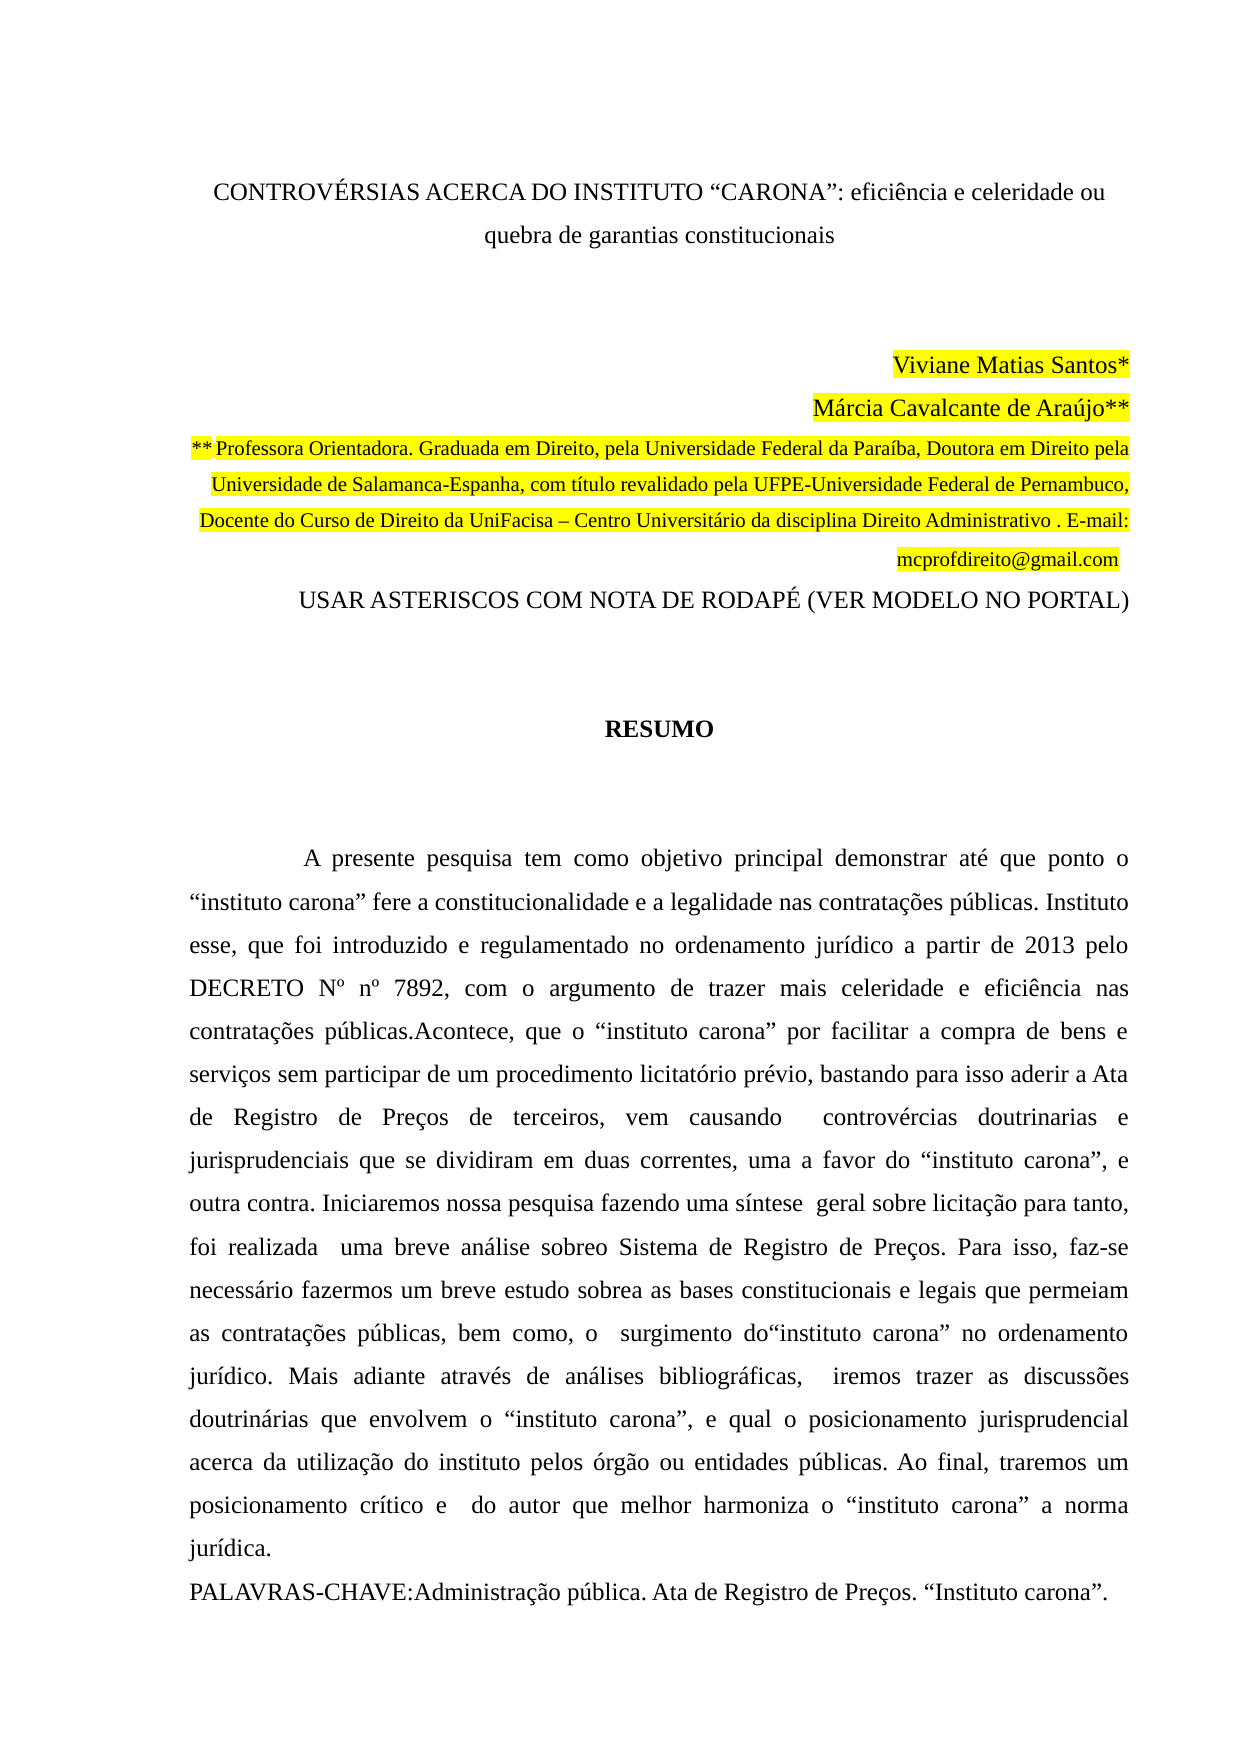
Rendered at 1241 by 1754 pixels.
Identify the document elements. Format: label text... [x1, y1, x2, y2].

text A presente pesquisa tem como objetivo principal demonstrar até que ponto o “instituto carona” fere a constitucionalidade e a legalidade nas contratações públicas. Instituto esse, que foi introduzido e regulamentado no ordenamento jurídico a partir de 2013 pelo DECRETO Nº nº 7892, com o argumento de trazer mais celeridade e eficiência nas contratações públicas.Acontece, que o “instituto carona” por facilitar a compra de bens e serviços sem participar de um procedimento licitatório prévio, bastando para isso aderir a Ata de Registro de Preços de terceiros, vem causando controvércias doutrinarias e jurisprudenciais que se dividiram em duas correntes, uma a favor do “instituto carona”, e outra contra. Iniciaremos nossa pesquisa fazendo uma síntese geral sobre licitação para tanto, foi realizada uma breve análise sobreo Sistema de Registro de Preços. Para isso, faz-se necessário fazermos um breve estudo sobrea as bases constitucionais e legais que permeiam as contratações públicas, bem como, o surgimento do“instituto carona” no ordenamento jurídico. Mais adiante através de análises bibliográficas, iremos trazer as discussões doutrinárias que envolvem o “instituto carona”, e qual o posicionamento jurisprudencial acerca da utilização do instituto pelos órgão ou entidades públicas. Ao final, traremos um posicionamento crítico e do autor que melhor harmoniza o “instituto carona” a norma jurídica. [189, 843, 1130, 1562]
text ** Professora Orientadora. Graduada em Direito, pela Universidade Federal da Paraíba, Doutora em Direito pela Universidade de Salamanca-Espanha, com título revalidado pela UFPE-Universidade Federal de Pernambuco, Docente do Curso de Direito da UniFacisa – Centro Universitário da disciplina Direito Administrativo . E-mail: mcprofdireito@gmail.com [189, 436, 1130, 572]
text USAR ASTERISCOS COM NOTA DE RODAPÉ (VER MODELO NO PORTAL) [189, 585, 1130, 613]
text RESUMO [189, 714, 1130, 743]
text PALAVRAS-CHAVE:Administração pública. Ata de Registro de Preços. “Instituto carona”. [189, 1577, 1130, 1605]
text CONTROVÉRSIAS ACERCA DO INSTITUTO “CARONA”: eficiência e celeridade ou quebra de garantias constitucionais [189, 177, 1130, 249]
text Márcia Cavalcante de Araújo** [189, 393, 1130, 422]
text Viviane Matias Santos* [189, 350, 1130, 378]
